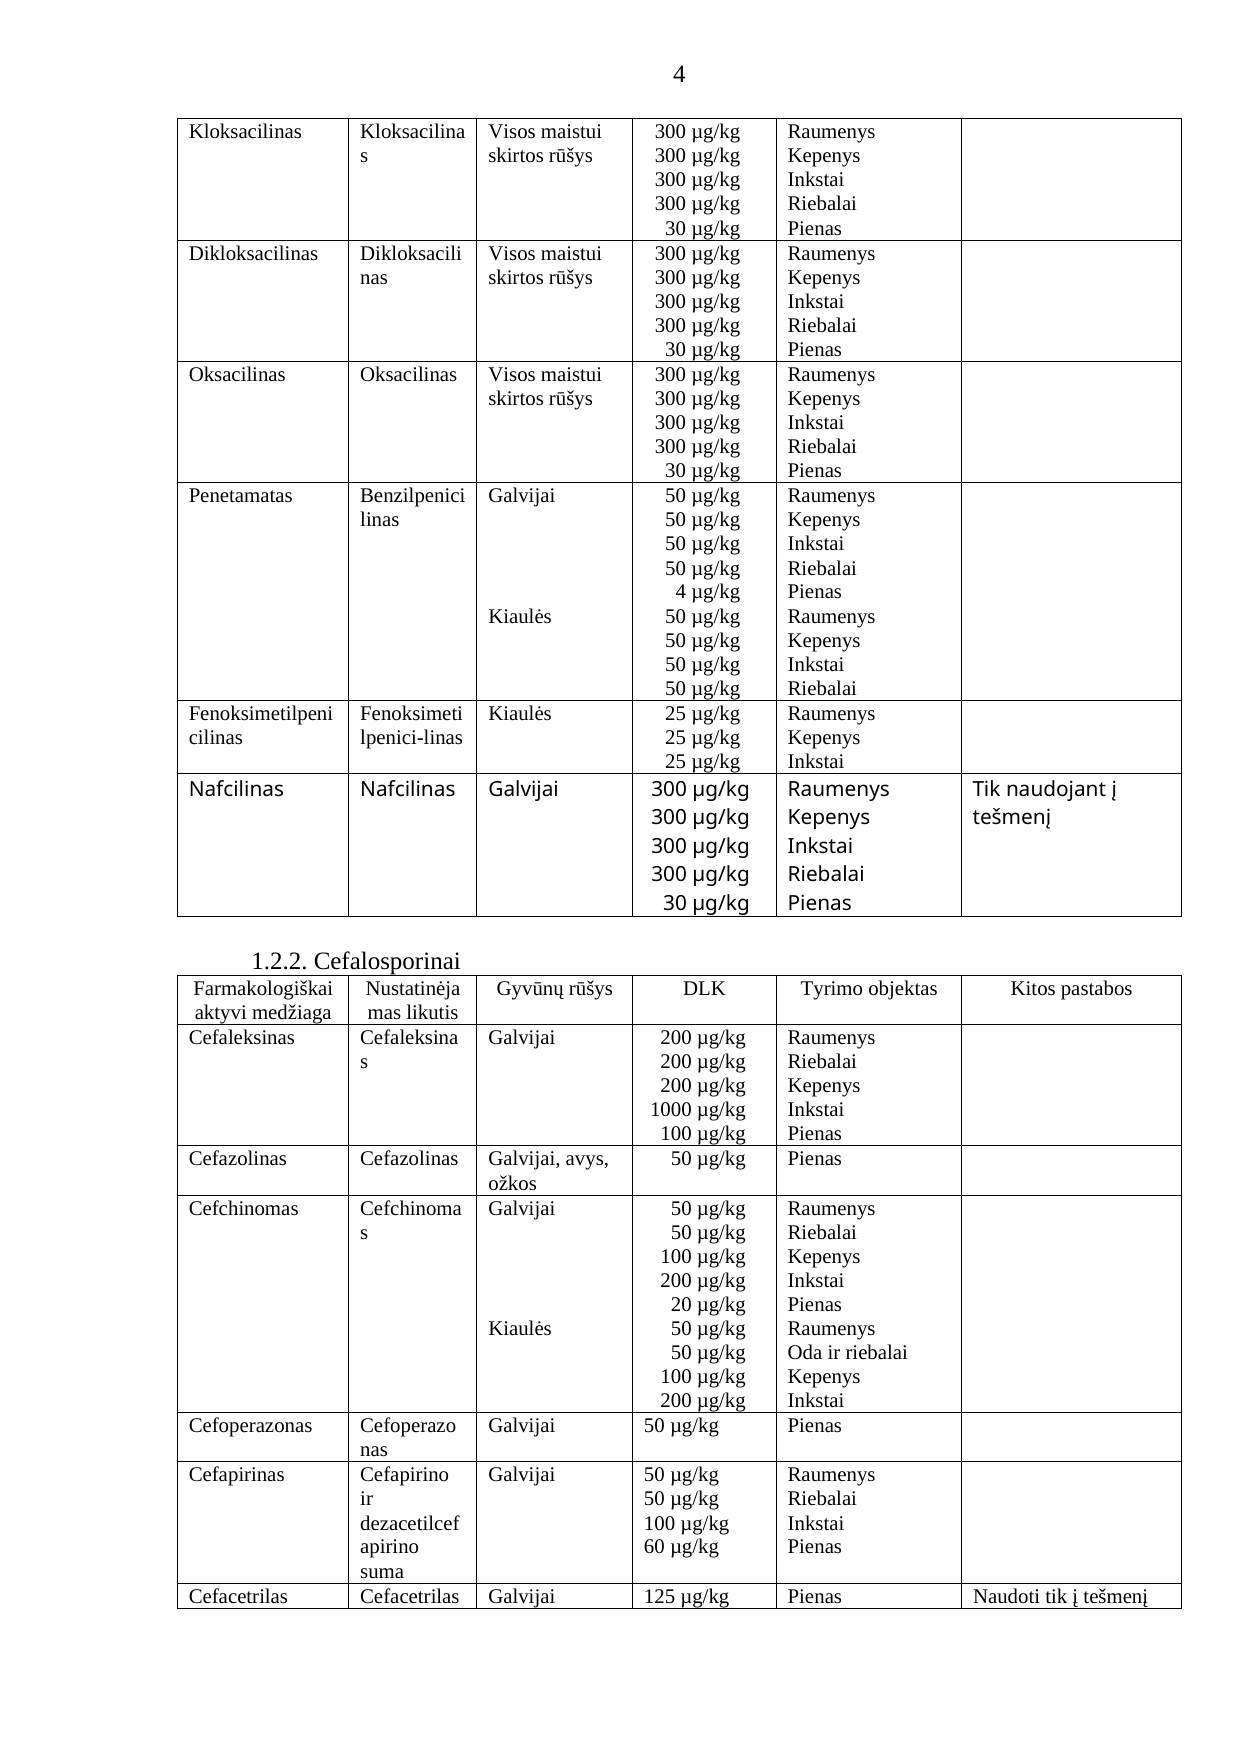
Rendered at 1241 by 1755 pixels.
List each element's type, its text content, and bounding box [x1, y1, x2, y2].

table_cell Cefaleksinas [349, 1025, 476, 1145]
table_cell Nafcilinas [349, 774, 476, 916]
table_cell Cefchinomas [178, 1196, 348, 1412]
table_cell Tik naudojant į tešmenį [962, 774, 1181, 916]
table_cell Raumenys Riebalai Kepenys Inkstai Pienas [777, 1025, 961, 1145]
table_cell Raumenys Riebalai Kepenys Inkstai Pienas Raumenys Oda ir riebalai Kepenys Inkstai [777, 1196, 961, 1412]
table_cell Cefoperazonas [178, 1413, 348, 1461]
table_cell Cefacetrilas [178, 1584, 348, 1608]
table_cell Benzilpenicilinas [349, 483, 476, 700]
table_cell Cefapirino ir dezacetilcefapirino suma [349, 1462, 476, 1583]
table_cell 50 µg/kg 50 µg/kg 100 µg/kg 200 µg/kg 20 µg/kg 50 µg/kg 50 µg/kg 100 µg/kg 200 µg/kg [633, 1196, 776, 1412]
table_header DLK [633, 976, 776, 1024]
table_cell Cefazolinas [349, 1146, 476, 1194]
table_cell Cefoperazonas [349, 1413, 476, 1461]
table_cell 300 µg/kg 300 µg/kg 300 µg/kg 300 µg/kg 30 µg/kg [633, 774, 776, 916]
table_cell Kloksacilinas [349, 119, 476, 239]
table_cell Galvijai [477, 1584, 632, 1608]
table_cell Cefazolinas [178, 1146, 348, 1194]
table_cell Raumenys Kepenys Inkstai Riebalai Pienas [777, 362, 961, 482]
table_header Tyrimo objektas [777, 976, 961, 1024]
table_cell [962, 1025, 1181, 1145]
table_cell 25 µg/kg 25 µg/kg 25 µg/kg [633, 701, 776, 773]
table_cell Raumenys Kepenys Inkstai Riebalai Pienas [777, 119, 961, 239]
table_cell Raumenys Kepenys Inkstai Riebalai Pienas [777, 241, 961, 361]
table_cell 125 µg/kg [633, 1584, 776, 1608]
table_cell Kloksacilinas [178, 119, 348, 239]
table_cell Galvijai [477, 774, 632, 916]
text 1.2.2. Cefalosporinai [177, 946, 1181, 975]
table_cell Galvijai [477, 1462, 632, 1583]
table_cell Galvijai Kiaulės [477, 483, 632, 700]
table_cell 200 µg/kg 200 µg/kg 200 µg/kg 1000 µg/kg 100 µg/kg [633, 1025, 776, 1145]
table_cell Visos maistui skirtos rūšys [477, 119, 632, 239]
table_cell 50 µg/kg 50 µg/kg 100 µg/kg 60 µg/kg [633, 1462, 776, 1583]
table_cell Visos maistui skirtos rūšys [477, 362, 632, 482]
table_cell [962, 701, 1181, 773]
table_cell [962, 241, 1181, 361]
table_cell Raumenys Kepenys Inkstai Riebalai Pienas Raumenys Kepenys Inkstai Riebalai [777, 483, 961, 700]
table_cell [962, 1413, 1181, 1461]
table_cell Oksacilinas [178, 362, 348, 482]
table_cell Cefaleksinas [178, 1025, 348, 1145]
table_cell Galvijai, avys, ožkos [477, 1146, 632, 1194]
table_cell Cefchinomas [349, 1196, 476, 1412]
table_cell [962, 483, 1181, 700]
table_cell [962, 1146, 1181, 1194]
table_cell Dikloksacilinas [178, 241, 348, 361]
table_cell [962, 1196, 1181, 1412]
table_cell Raumenys Riebalai Inkstai Pienas [777, 1462, 961, 1583]
table_cell Cefacetrilas [349, 1584, 476, 1608]
table_header Nustatinėjamas likutis [349, 976, 476, 1024]
table_cell Raumenys Kepenys Inkstai [777, 701, 961, 773]
table_cell Cefapirinas [178, 1462, 348, 1583]
table_cell Pienas [777, 1413, 961, 1461]
table_cell Penetamatas [178, 483, 348, 700]
table_cell Galvijai [477, 1413, 632, 1461]
table_cell 50 µg/kg [633, 1413, 776, 1461]
table_cell Nafcilinas [178, 774, 348, 916]
table_cell 300 µg/kg 300 µg/kg 300 µg/kg 300 µg/kg 30 µg/kg [633, 119, 776, 239]
table_cell 300 µg/kg 300 µg/kg 300 µg/kg 300 µg/kg 30 µg/kg [633, 241, 776, 361]
table_header Kitos pastabos [962, 976, 1181, 1024]
table_cell Galvijai Kiaulės [477, 1196, 632, 1412]
table_cell Pienas [777, 1146, 961, 1194]
table_header Farmakologiškai aktyvi medžiaga [178, 976, 348, 1024]
table_cell 50 µg/kg [633, 1146, 776, 1194]
table_cell Pienas [777, 1584, 961, 1608]
table_cell [962, 119, 1181, 239]
table_cell Oksacilinas [349, 362, 476, 482]
table_cell 300 µg/kg 300 µg/kg 300 µg/kg 300 µg/kg 30 µg/kg [633, 362, 776, 482]
table_cell [962, 1462, 1181, 1583]
table_cell Naudoti tik į tešmenį [962, 1584, 1181, 1608]
table_cell Raumenys Kepenys Inkstai Riebalai Pienas [777, 774, 961, 916]
table_cell Fenoksimetilpenici-linas [349, 701, 476, 773]
table_cell Galvijai [477, 1025, 632, 1145]
table_cell [962, 362, 1181, 482]
table_header Gyvūnų rūšys [477, 976, 632, 1024]
table_cell Kiaulės [477, 701, 632, 773]
table_cell Fenoksimetilpenicilinas [178, 701, 348, 773]
table_cell Visos maistui skirtos rūšys [477, 241, 632, 361]
table_cell Dikloksacilinas [349, 241, 476, 361]
table_cell 50 µg/kg 50 µg/kg 50 µg/kg 50 µg/kg 4 µg/kg 50 µg/kg 50 µg/kg 50 µg/kg 50 µg/kg [633, 483, 776, 700]
